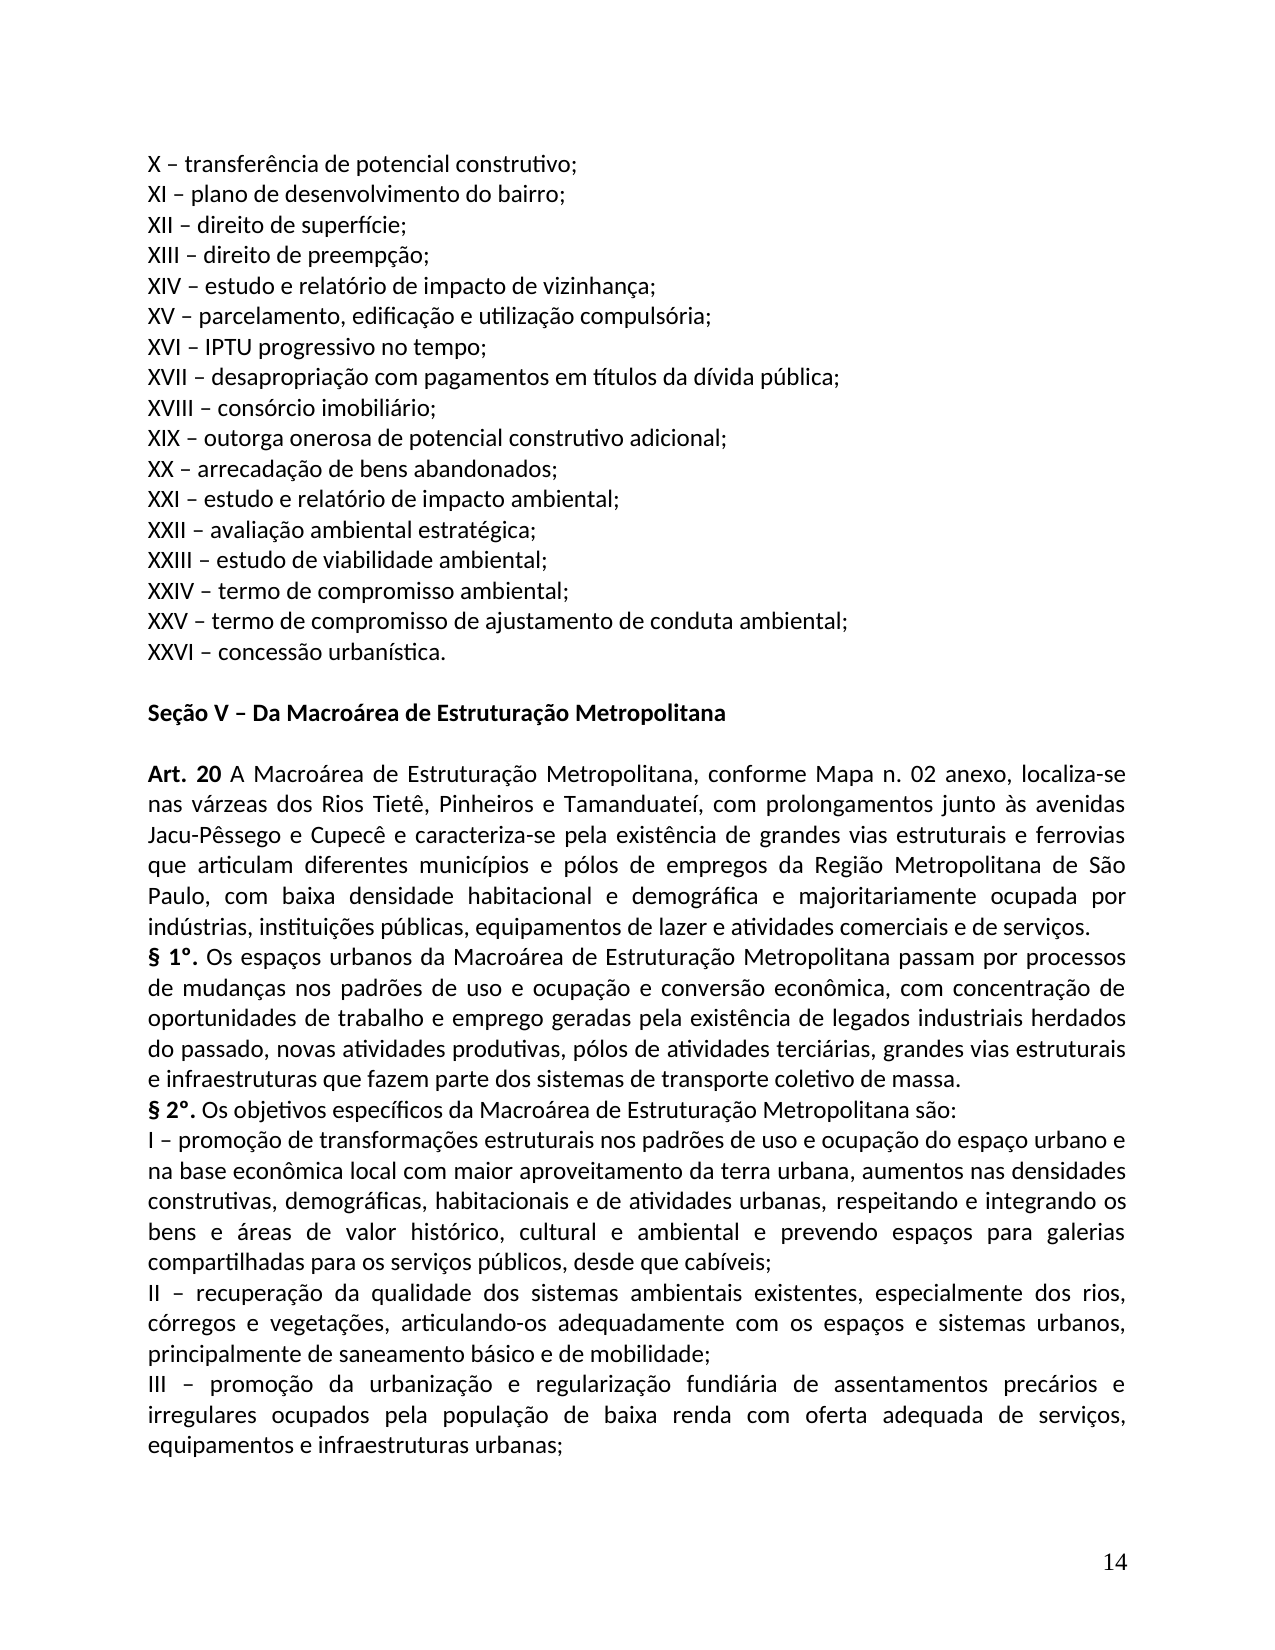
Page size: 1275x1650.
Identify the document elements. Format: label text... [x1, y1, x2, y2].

text XXI – estudo e relatório de impacto ambiental; [148, 483, 1127, 514]
text XVII – desapropriação com pagamentos em títulos da dívida pública; [148, 361, 1127, 392]
text XXIV – termo de compromisso ambiental; [148, 575, 1127, 606]
text XX – arrecadação de bens abandonados; [148, 453, 1127, 483]
text XV – parcelamento, edificação e utilização compulsória; [148, 300, 1127, 331]
text III – promoção da urbanização e regularização fundiária de assentamentos precários e irregulares ocupados pela população de baixa renda com oferta adequada de serviços, equipamentos e infraestruturas urbanas; [148, 1368, 1127, 1460]
text XII – direito de superfície; [148, 209, 1127, 239]
text XXII – avaliação ambiental estratégica; [148, 514, 1127, 544]
text XVI – IPTU progressivo no tempo; [148, 331, 1127, 361]
text Seção V – Da Macroárea de Estruturação Metropolitana [148, 697, 1127, 728]
text XXV – termo de compromisso de ajustamento de conduta ambiental; [148, 606, 1127, 636]
text II – recuperação da qualidade dos sistemas ambientais existentes, especialmente dos rios, córregos e vegetações, articulando-os adequadamente com os espaços e sistemas urbanos, principalmente de saneamento básico e de mobilidade; [148, 1277, 1127, 1368]
text XXIII – estudo de viabilidade ambiental; [148, 544, 1127, 575]
text § 2º. Os objetivos específicos da Macroárea de Estruturação Metropolitana são: [148, 1094, 1127, 1124]
text X – transferência de potencial construtivo; [148, 148, 1127, 178]
text § 1º. Os espaços urbanos da Macroárea de Estruturação Metropolitana passam por processos de mudanças nos padrões de uso e ocupação e conversão econômica, com concentração de oportunidades de trabalho e emprego geradas pela existência de legados industriais herdados do passado, novas atividades produtivas, pólos de atividades terciárias, grandes vias estruturais e infraestruturas que fazem parte dos sistemas de transporte coletivo de massa. [148, 941, 1127, 1094]
text XIV – estudo e relatório de impacto de vizinhança; [148, 270, 1127, 300]
text XVIII – consórcio imobiliário; [148, 392, 1127, 422]
text Art. 20 A Macroárea de Estruturação Metropolitana, conforme Mapa n. 02 anexo, localiza-se nas várzeas dos Rios Tietê, Pinheiros e Tamanduateí, com prolongamentos junto às avenidas Jacu-Pêssego e Cupecê e caracteriza-se pela existência de grandes vias estruturais e ferrovias que articulam diferentes municípios e pólos de empregos da Região Metropolitana de São Paulo, com baixa densidade habitacional e demográfica e majoritariamente ocupada por indústrias, instituições públicas, equipamentos de lazer e atividades comerciais e de serviços. [148, 758, 1127, 941]
text I – promoção de transformações estruturais nos padrões de uso e ocupação do espaço urbano e na base econômica local com maior aproveitamento da terra urbana, aumentos nas densidades construtivas, demográficas, habitacionais e de atividades urbanas, respeitando e integrando os bens e áreas de valor histórico, cultural e ambiental e prevendo espaços para galerias compartilhadas para os serviços públicos, desde que cabíveis; [148, 1124, 1127, 1277]
text XIX – outorga onerosa de potencial construtivo adicional; [148, 422, 1127, 453]
text XIII – direito de preempção; [148, 239, 1127, 270]
text XXVI – concessão urbanística. [148, 636, 1127, 667]
text XI – plano de desenvolvimento do bairro; [148, 178, 1127, 209]
